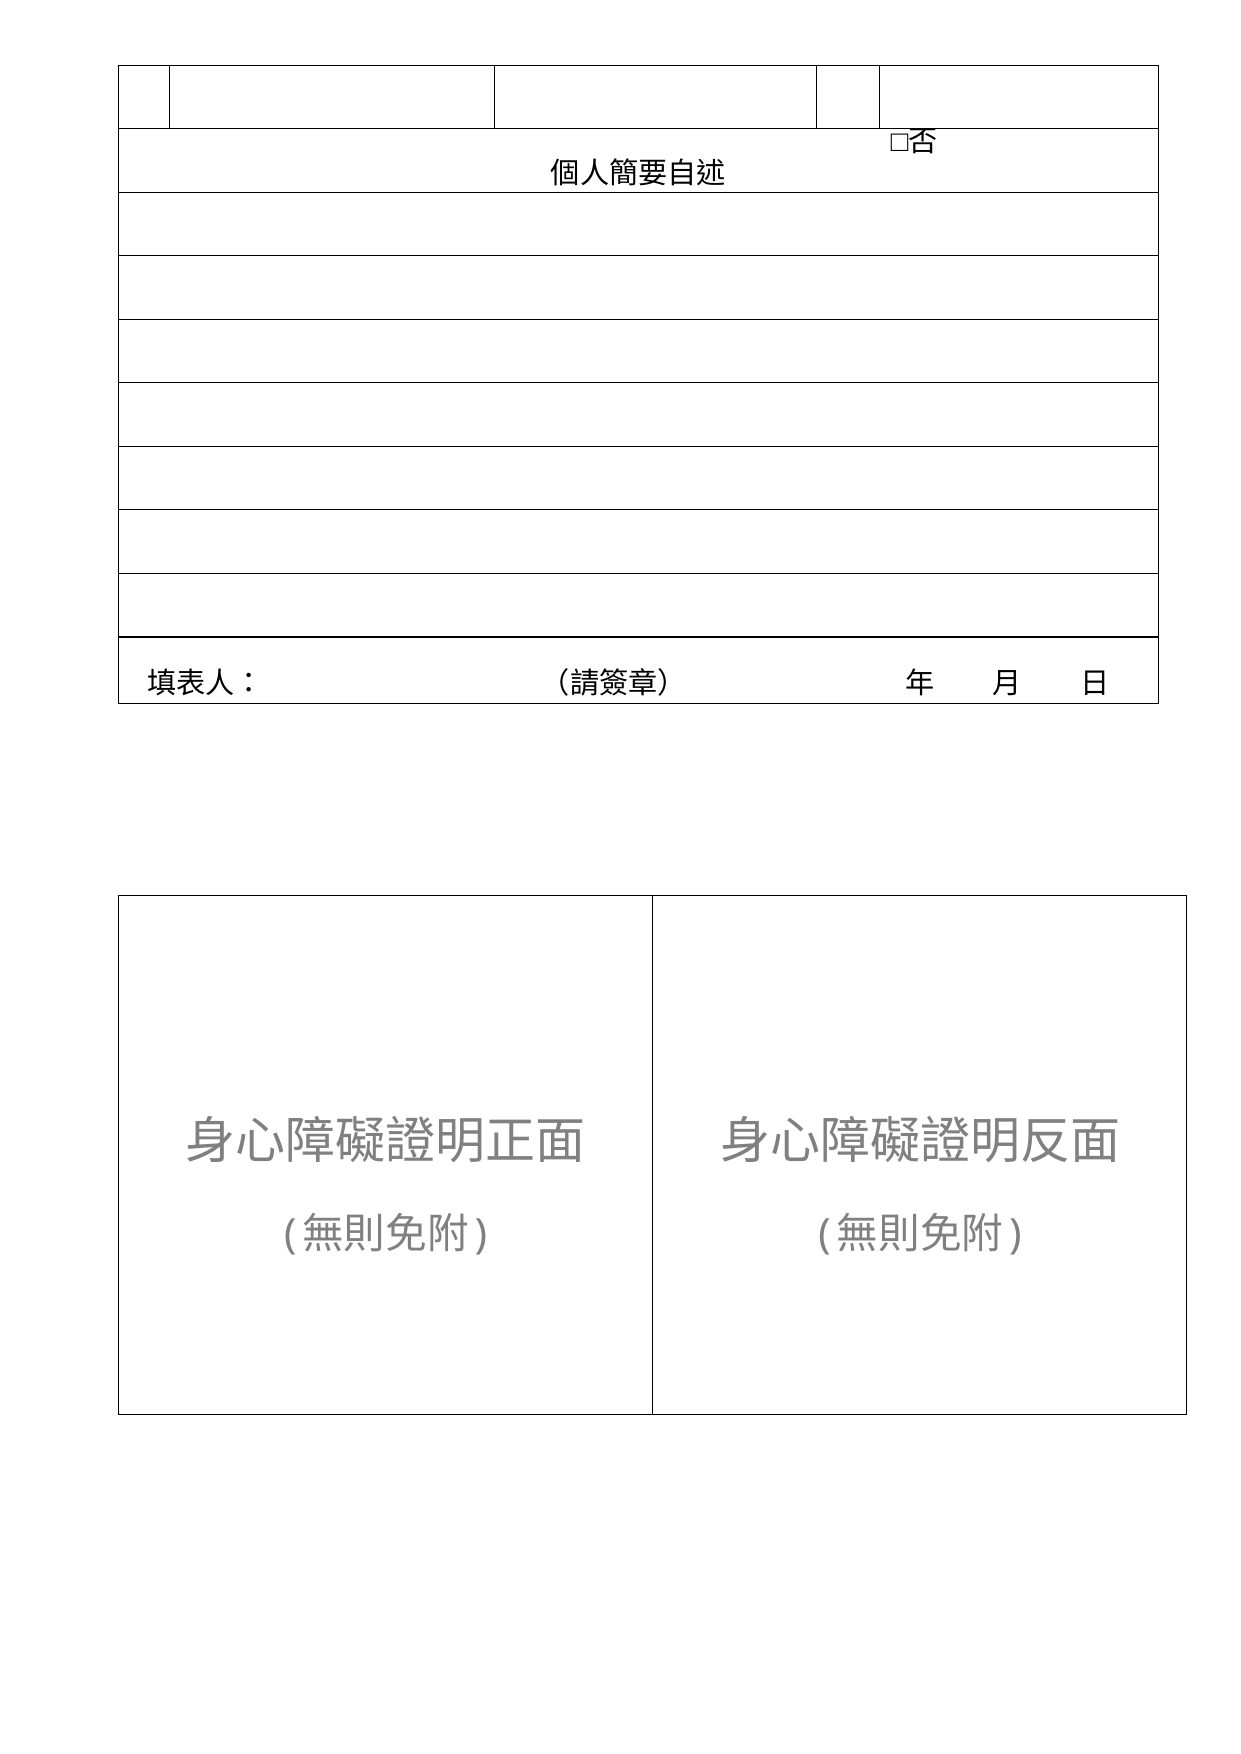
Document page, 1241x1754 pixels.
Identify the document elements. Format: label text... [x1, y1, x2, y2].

table_cell [119, 383, 1158, 446]
table_header 身心障礙證明反面 (無則免附) [653, 896, 1186, 1414]
table_cell [170, 66, 494, 128]
table_cell [119, 320, 1158, 382]
table_cell [119, 193, 1158, 255]
table_cell [817, 66, 879, 128]
table_cell [119, 256, 1158, 319]
table_cell 填表人： （請簽章） 年 月 日 [119, 638, 1158, 703]
table_cell [119, 447, 1158, 509]
table_cell [119, 574, 1158, 636]
table_cell [119, 510, 1158, 573]
table_header 身心障礙證明正面 (無則免附) [119, 896, 652, 1414]
table_cell 個人簡要自述 [119, 129, 1158, 192]
table_cell [495, 66, 816, 128]
table_cell 是，具有英語能力證書。證書別： □否 [880, 66, 1158, 128]
table_cell [119, 66, 169, 128]
